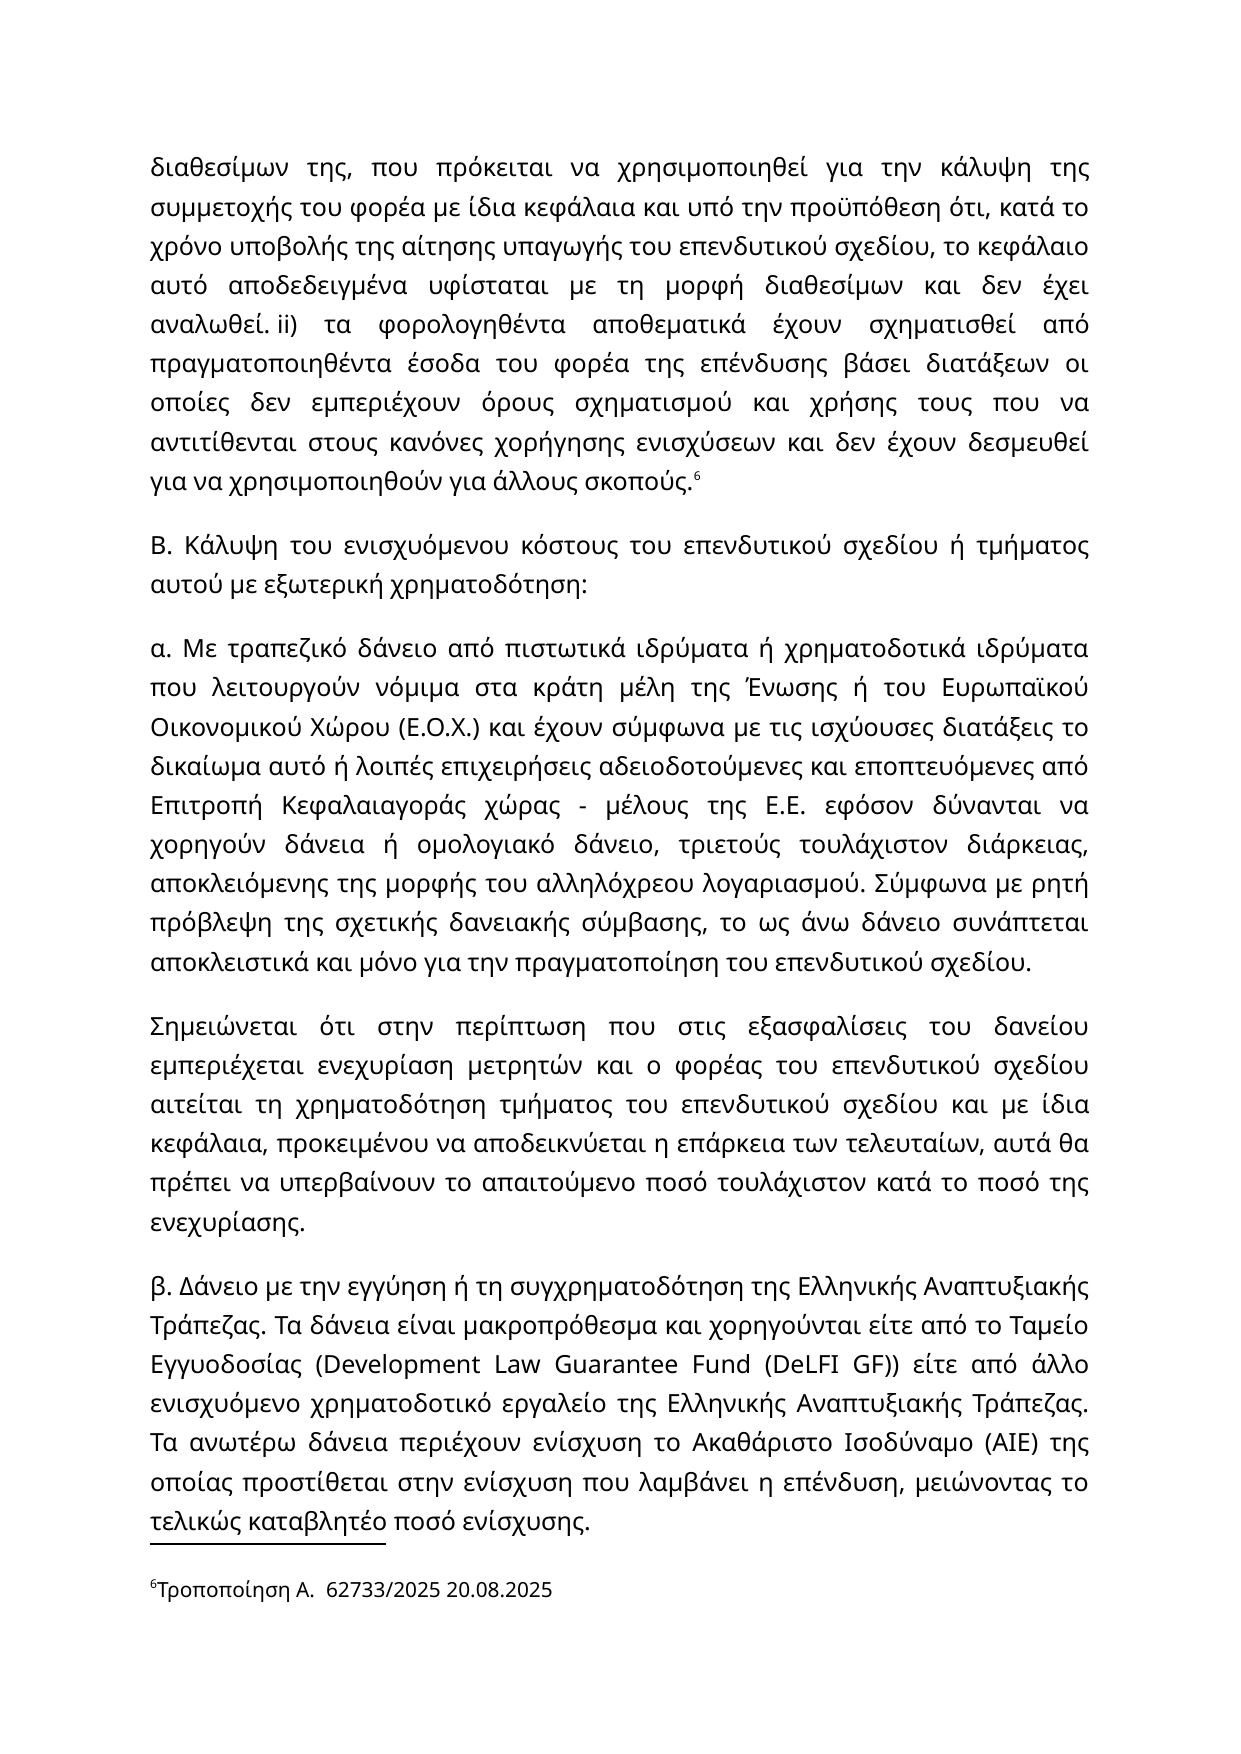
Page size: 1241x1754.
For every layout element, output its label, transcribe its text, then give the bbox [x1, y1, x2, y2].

text α. Με τραπεζικό δάνειο από πιστωτικά ιδρύματα ή χρηματοδοτικά ιδρύματα που λειτουργούν νόμιμα στα κράτη μέλη της Ένωσης ή του Ευρωπαϊκού Οικονομικού Χώρου (Ε.Ο.Χ.) και έχουν σύμφωνα με τις ισχύουσες διατάξεις το δικαίωμα αυτό ή λοιπές επιχειρήσεις αδειοδοτούμενες και εποπτευόμενες από Επιτροπή Κεφαλαιαγοράς χώρας - μέλους της Ε.Ε. εφόσον δύνανται να χορηγούν δάνεια ή ομολογιακό δάνειο, τριετούς τουλάχιστον διάρκειας, αποκλειόμενης της μορφής του αλληλόχρεου λογαριασμού. Σύμφωνα με ρητή πρόβλεψη της σχετικής δανειακής σύμβασης, το ως άνω δάνειο συνάπτεται αποκλειστικά και μόνο για την πραγματοποίηση του επενδυτικού σχεδίου. [150, 631, 1090, 978]
text Β. Κάλυψη του ενισχυόμενου κόστους του επενδυτικού σχεδίου ή τμήματος αυτού με εξωτερική χρηματοδότηση: [150, 527, 1090, 601]
text Σημειώνεται ότι στην περίπτωση που στις εξασφαλίσεις του δανείου εμπεριέχεται ενεχυρίαση μετρητών και ο φορέας του επενδυτικού σχεδίου αιτείται τη χρηματοδότηση τμήματος του επενδυτικού σχεδίου και με ίδια κεφάλαια, προκειμένου να αποδεικνύεται η επάρκεια των τελευταίων, αυτά θα πρέπει να υπερβαίνουν το απαιτούμενο ποσό τουλάχιστον κατά το ποσό της ενεχυρίασης. [150, 1008, 1090, 1238]
text β. Δάνειο με την εγγύηση ή τη συγχρηματοδότηση της Ελληνικής Αναπτυξιακής Τράπεζας. Τα δάνεια είναι μακροπρόθεσμα και χορηγούνται είτε από το Ταμείο Εγγυοδοσίας (Development Law Guarantee Fund (DeLFI GF)) είτε από άλλο ενισχυόμενο χρηματοδοτικό εργαλείο της Ελληνικής Αναπτυξιακής Τράπεζας. Τα ανωτέρω δάνεια περιέχουν ενίσχυση το Ακαθάριστο Ισοδύναμο (ΑΙΕ) της οποίας προστίθεται στην ενίσχυση που λαμβάνει η επένδυση, μειώνοντας το τελικώς καταβλητέο ποσό ενίσχυσης. [150, 1268, 1090, 1537]
text Τροποποίηση A. 62733/2025 20.08.2025 [150, 1576, 1090, 1604]
text διαθεσίμων της, που πρόκειται να χρησιμοποιηθεί για την κάλυψη της συμμετοχής του φορέα με ίδια κεφάλαια και υπό την προϋπόθεση ότι, κατά το χρόνο υποβολής της αίτησης υπαγωγής του επενδυτικού σχεδίου, το κεφάλαιο αυτό αποδεδειγμένα υφίσταται με τη μορφή διαθεσίμων και δεν έχει αναλωθεί. ii) τα φορολογηθέντα αποθεματικά έχουν σχηματισθεί από πραγματοποιηθέντα έσοδα του φορέα της επένδυσης βάσει διατάξεων οι οποίες δεν εμπεριέχουν όρους σχηματισμού και χρήσης τους που να αντιτίθενται στους κανόνες χορήγησης ενισχύσεων και δεν έχουν δεσμευθεί για να χρησιμοποιηθούν για άλλους σκοπούς. [150, 150, 1090, 497]
